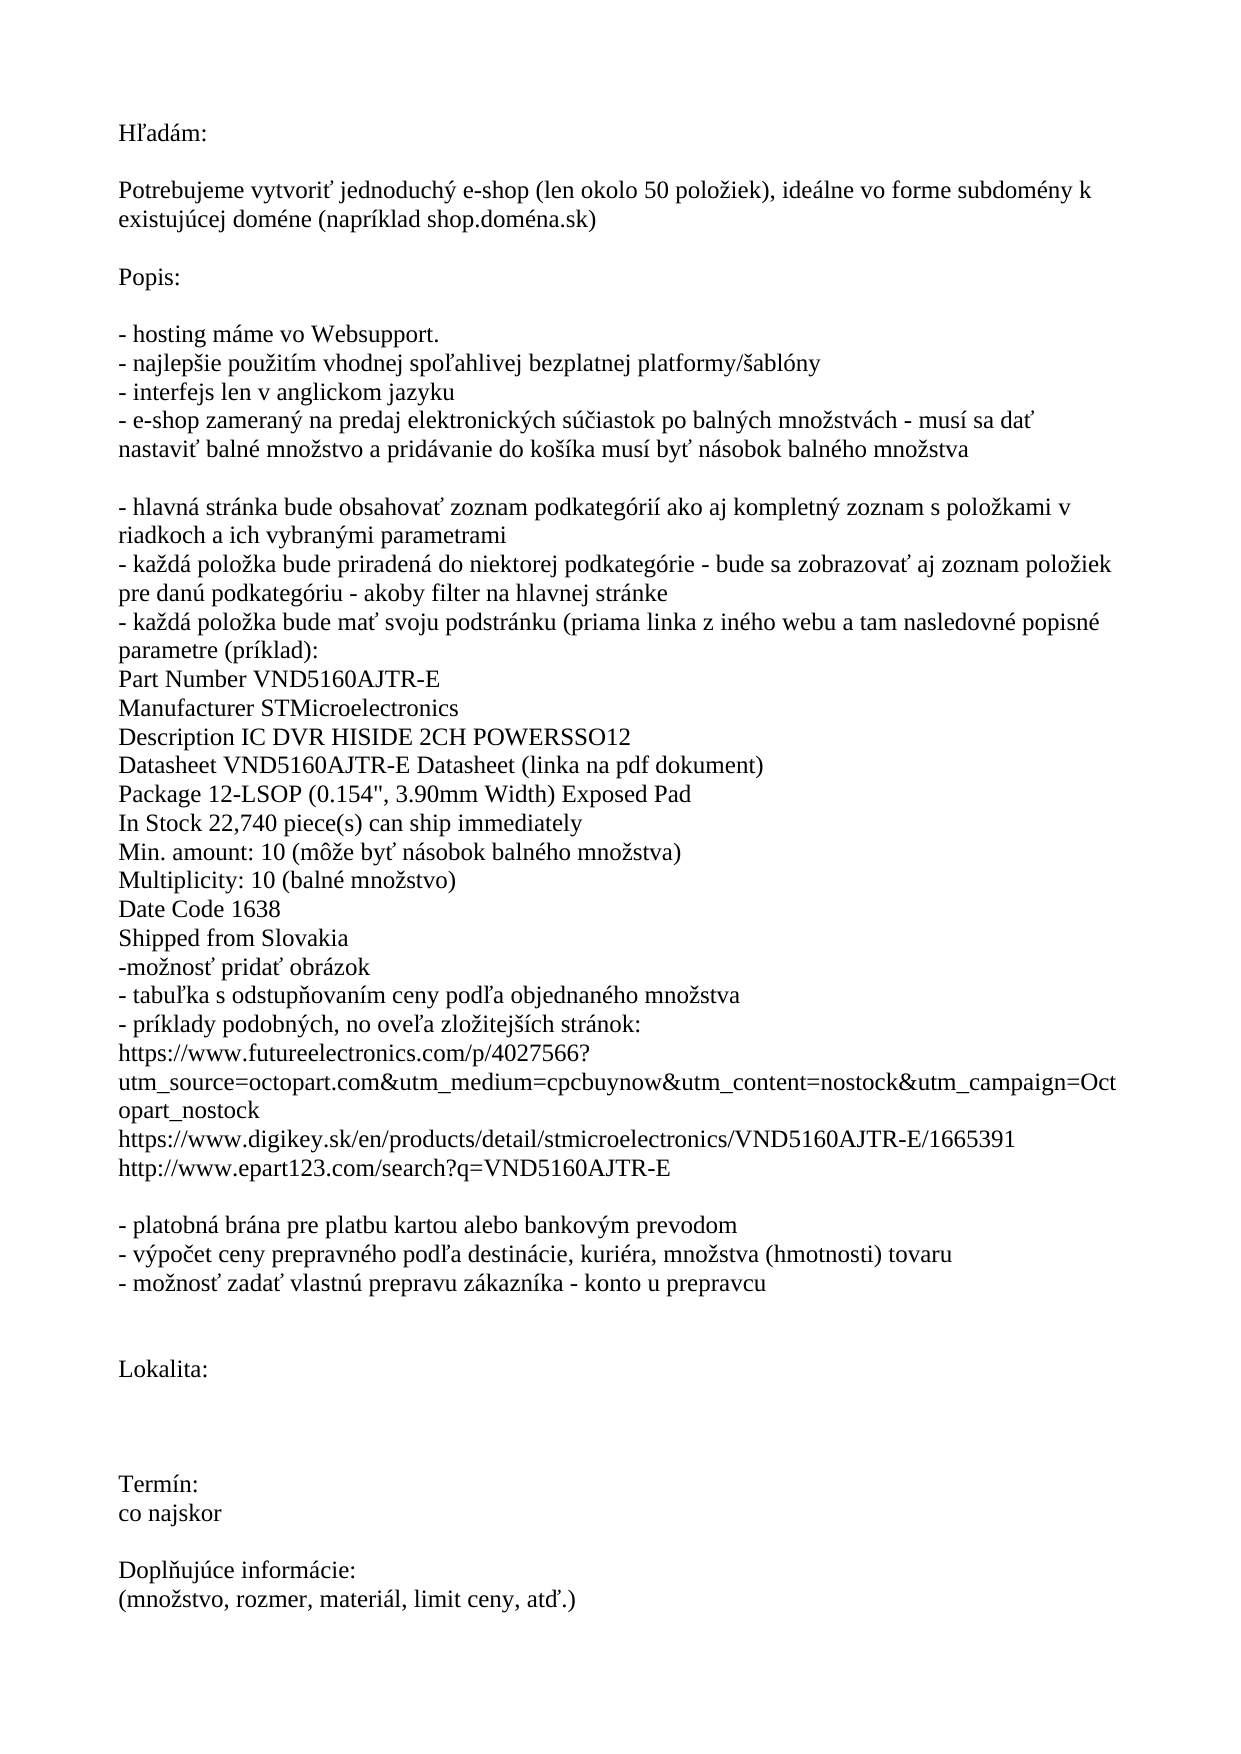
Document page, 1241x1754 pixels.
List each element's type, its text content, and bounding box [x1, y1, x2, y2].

text Hľadám: Potrebujeme vytvoriť jednoduchý e-shop (len okolo 50 položiek), ideálne vo forme subdomény k existujúcej doméne (napríklad shop.doména.sk) Popis: - hosting máme vo Websupport. - najlepšie použitím vhodnej spoľahlivej bezplatnej platformy/šablóny - interfejs len v anglickom jazyku - e-shop zameraný na predaj elektronických súčiastok po balných množstvách - musí sa dať nastaviť balné množstvo a pridávanie do košíka musí byť násobok balného množstva - hlavná stránka bude obsahovať zoznam podkategórií ako aj kompletný zoznam s položkami v riadkoch a ich vybranými parametrami - každá položka bude priradená do niektorej podkategórie - bude sa zobrazovať aj zoznam položiek pre danú podkategóriu - akoby filter na hlavnej stránke - každá položka bude mať svoju podstránku (priama linka z iného webu a tam nasledovné popisné parametre (príklad): Part Number VND5160AJTR-E Manufacturer STMicroelectronics Description IC DVR HISIDE 2CH POWERSSO12 Datasheet VND5160AJTR-E Datasheet (linka na pdf dokument) Package 12-LSOP (0.154", 3.90mm Width) Exposed Pad In Stock 22,740 piece(s) can ship immediately Min. amount: 10 (môže byť násobok balného množstva) Multiplicity: 10 (balné množstvo) Date Code 1638 Shipped from Slovakia -možnosť pridať obrázok - tabuľka s odstupňovaním ceny podľa objednaného množstva - príklady podobných, no oveľa zložitejších stránok: https://www.futureelectronics.com/p/4027566?utm_source=octopart.com&utm_medium=cpcbuynow&utm_content=nostock&utm_campaign=Octopart_nostock https://www.digikey.sk/en/products/detail/stmicroelectronics/VND5160AJTR-E/1665391 http://www.epart123.com/search?q=VND5160AJTR-E - platobná brána pre platbu kartou alebo bankovým prevodom - výpočet ceny prepravného podľa destinácie, kuriéra, množstva (hmotnosti) tovaru - možnosť zadať vlastnú prepravu zákazníka - konto u prepravcu Lokalita: Termín: co najskor Doplňujúce informácie: (množstvo, rozmer, materiál, limit ceny, atď.) [118, 118, 1122, 1613]
